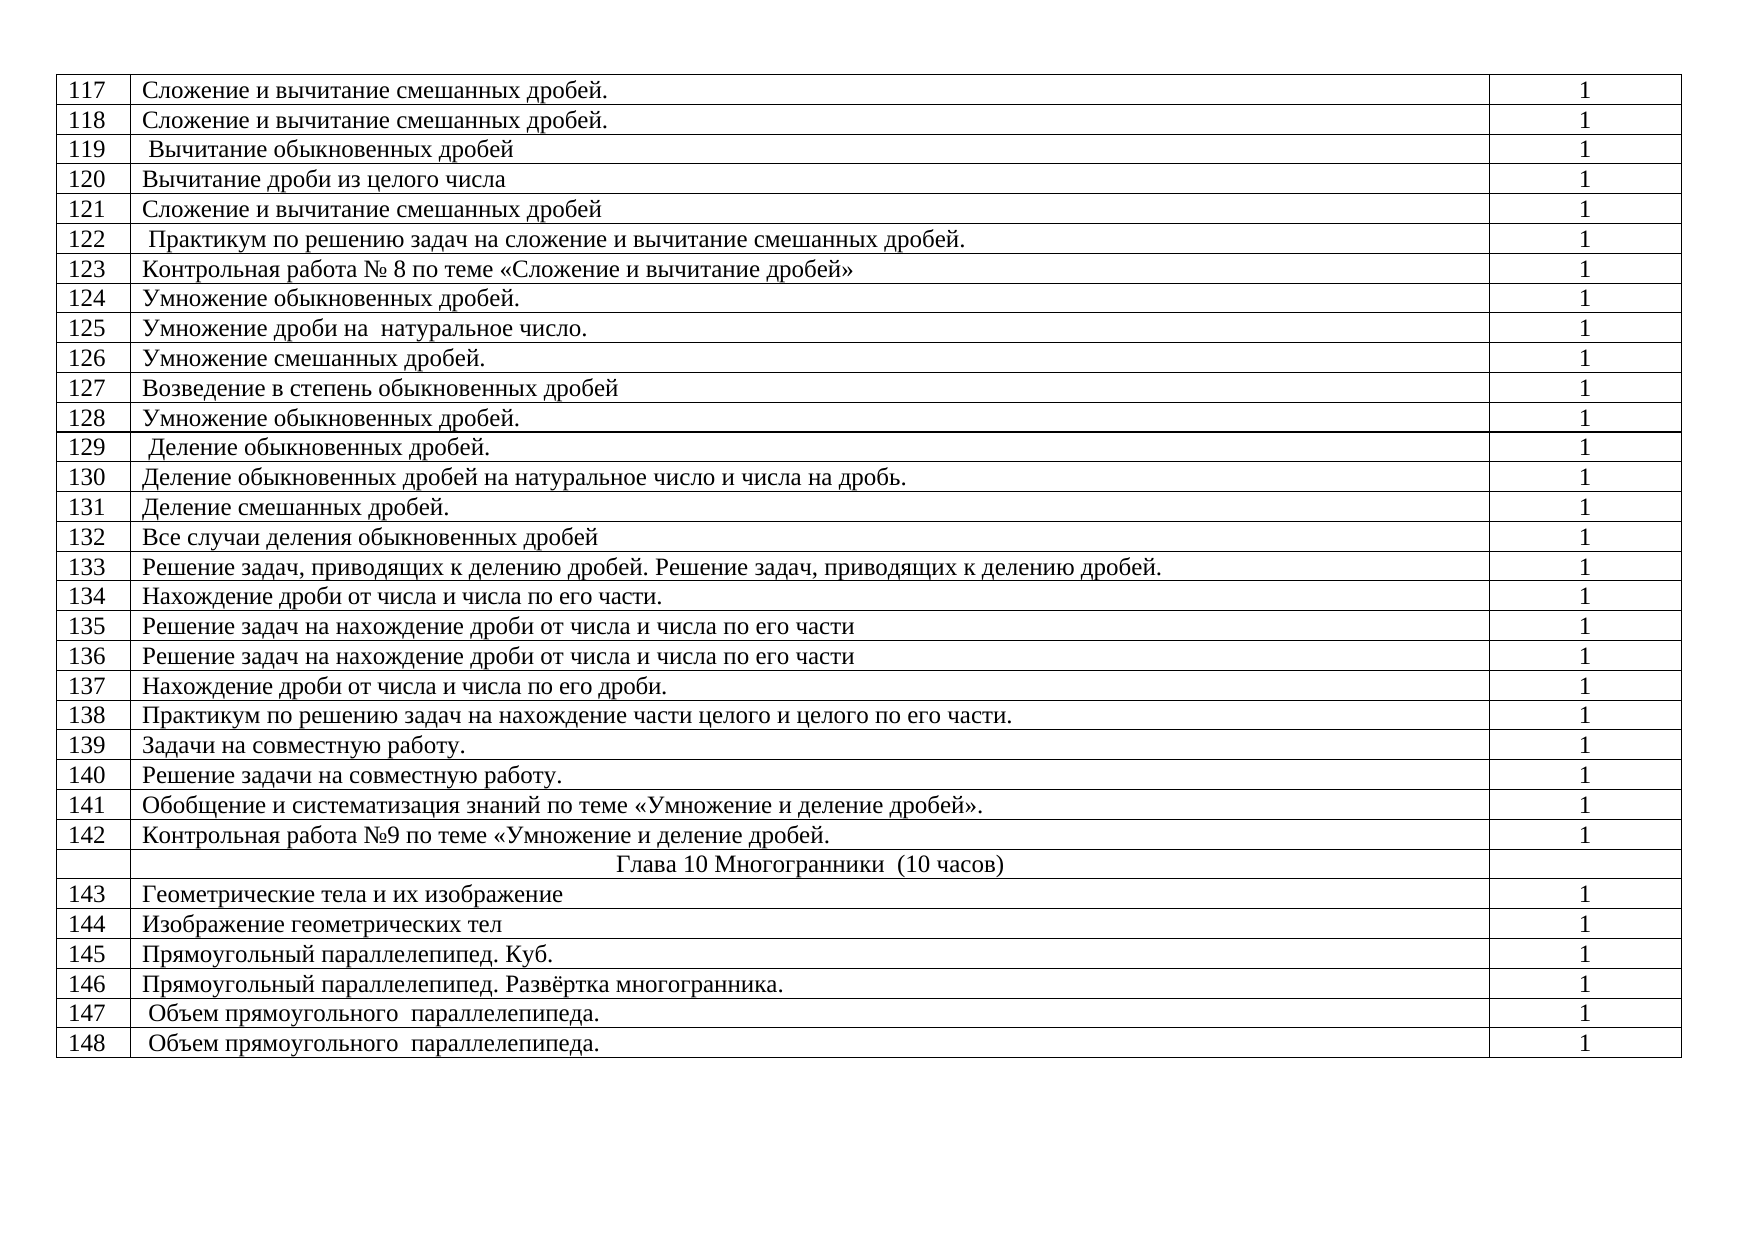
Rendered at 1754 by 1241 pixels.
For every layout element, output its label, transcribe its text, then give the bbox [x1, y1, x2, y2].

table_cell 127 [57, 373, 130, 402]
table_cell Умножение обыкновенных дробей. [131, 284, 1489, 312]
table_cell 136 [57, 641, 130, 670]
table_cell Все случаи деления обыкновенных дробей [131, 522, 1489, 551]
table_cell 117 [57, 75, 130, 104]
table_cell 126 [57, 343, 130, 372]
table_cell 1 [1490, 433, 1681, 461]
table_cell 132 [57, 522, 130, 551]
table_cell Деление смешанных дробей. [131, 492, 1489, 521]
table_cell Изображение геометрических тел [131, 909, 1489, 938]
table_cell 137 [57, 671, 130, 699]
table_cell 138 [57, 701, 130, 729]
table_cell Практикум по решению задач на нахождение части целого и целого по его части. [131, 701, 1489, 729]
table_cell 1 [1490, 552, 1681, 580]
table_cell Прямоугольный параллелепипед. Куб. [131, 939, 1489, 968]
table_cell 1 [1490, 909, 1681, 938]
table_cell Геометрические тела и их изображение [131, 879, 1489, 908]
table_cell 1 [1490, 462, 1681, 491]
table_cell 124 [57, 284, 130, 312]
table_cell 1 [1490, 403, 1681, 431]
table_cell 1 [1490, 760, 1681, 789]
table_cell Вычитание обыкновенных дробей [131, 135, 1489, 163]
table_cell 1 [1490, 373, 1681, 402]
table_cell 1 [1490, 939, 1681, 968]
table_cell 1 [1490, 343, 1681, 372]
table_cell 142 [57, 820, 130, 848]
table_cell 144 [57, 909, 130, 938]
table_cell 123 [57, 254, 130, 282]
table_cell 1 [1490, 135, 1681, 163]
table_cell 125 [57, 313, 130, 342]
table_cell 1 [1490, 611, 1681, 640]
table_cell 1 [1490, 999, 1681, 1027]
table_cell Сложение и вычитание смешанных дробей [131, 194, 1489, 223]
table_cell 133 [57, 552, 130, 580]
table_cell Нахождение дроби от числа и числа по его дроби. [131, 671, 1489, 699]
table_cell [57, 850, 130, 878]
table_cell 118 [57, 105, 130, 133]
table_cell 1 [1490, 701, 1681, 729]
table_cell 1 [1490, 75, 1681, 104]
table_cell [1490, 850, 1681, 878]
table_cell 135 [57, 611, 130, 640]
table_cell Вычитание дроби из целого числа [131, 164, 1489, 193]
table_cell 1 [1490, 879, 1681, 908]
table_cell 128 [57, 403, 130, 431]
table_cell 122 [57, 224, 130, 253]
table_cell Глава 10 Многогранники (10 часов) [131, 850, 1489, 878]
table_cell Сложение и вычитание смешанных дробей. [131, 105, 1489, 133]
table_cell 1 [1490, 790, 1681, 819]
table_cell 129 [57, 433, 130, 461]
table_cell 140 [57, 760, 130, 789]
table_cell Умножение обыкновенных дробей. [131, 403, 1489, 431]
table_cell Умножение смешанных дробей. [131, 343, 1489, 372]
table_cell 143 [57, 879, 130, 908]
table_cell Возведение в степень обыкновенных дробей [131, 373, 1489, 402]
table_cell 131 [57, 492, 130, 521]
table_cell 134 [57, 581, 130, 610]
table_cell Умножение дроби на натуральное число. [131, 313, 1489, 342]
table_cell Решение задач на нахождение дроби от числа и числа по его части [131, 611, 1489, 640]
table_cell 130 [57, 462, 130, 491]
table_cell 1 [1490, 105, 1681, 133]
table_cell 1 [1490, 1028, 1681, 1057]
table_cell 1 [1490, 284, 1681, 312]
table_cell Нахождение дроби от числа и числа по его части. [131, 581, 1489, 610]
table_cell 1 [1490, 522, 1681, 551]
table_cell 1 [1490, 820, 1681, 848]
table_cell Деление обыкновенных дробей. [131, 433, 1489, 461]
table_cell Решение задач, приводящих к делению дробей. Решение задач, приводящих к делению дробей. [131, 552, 1489, 580]
table_cell 1 [1490, 641, 1681, 670]
table_cell 1 [1490, 164, 1681, 193]
table_cell 120 [57, 164, 130, 193]
table_cell 1 [1490, 194, 1681, 223]
table_cell 147 [57, 999, 130, 1027]
table_cell 119 [57, 135, 130, 163]
table_cell 145 [57, 939, 130, 968]
table_cell Объем прямоугольного параллелепипеда. [131, 999, 1489, 1027]
table_cell 141 [57, 790, 130, 819]
table_cell 1 [1490, 581, 1681, 610]
table_cell 1 [1490, 671, 1681, 699]
table_cell Контрольная работа № 8 по теме «Сложение и вычитание дробей» [131, 254, 1489, 282]
table_cell Объем прямоугольного параллелепипеда. [131, 1028, 1489, 1057]
table_cell 1 [1490, 313, 1681, 342]
table_cell 1 [1490, 730, 1681, 759]
table_cell Решение задач на нахождение дроби от числа и числа по его части [131, 641, 1489, 670]
table_cell Решение задачи на совместную работу. [131, 760, 1489, 789]
table_cell Деление обыкновенных дробей на натуральное число и числа на дробь. [131, 462, 1489, 491]
table_cell 1 [1490, 224, 1681, 253]
table_cell Сложение и вычитание смешанных дробей. [131, 75, 1489, 104]
table_cell Контрольная работа №9 по теме «Умножение и деление дробей. [131, 820, 1489, 848]
table_cell 121 [57, 194, 130, 223]
table_cell Задачи на совместную работу. [131, 730, 1489, 759]
table_cell Обобщение и систематизация знаний по теме «Умножение и деление дробей». [131, 790, 1489, 819]
table_cell 1 [1490, 254, 1681, 282]
table_cell 139 [57, 730, 130, 759]
table_cell 146 [57, 969, 130, 997]
table_cell 1 [1490, 969, 1681, 997]
table_cell 1 [1490, 492, 1681, 521]
table_cell 148 [57, 1028, 130, 1057]
